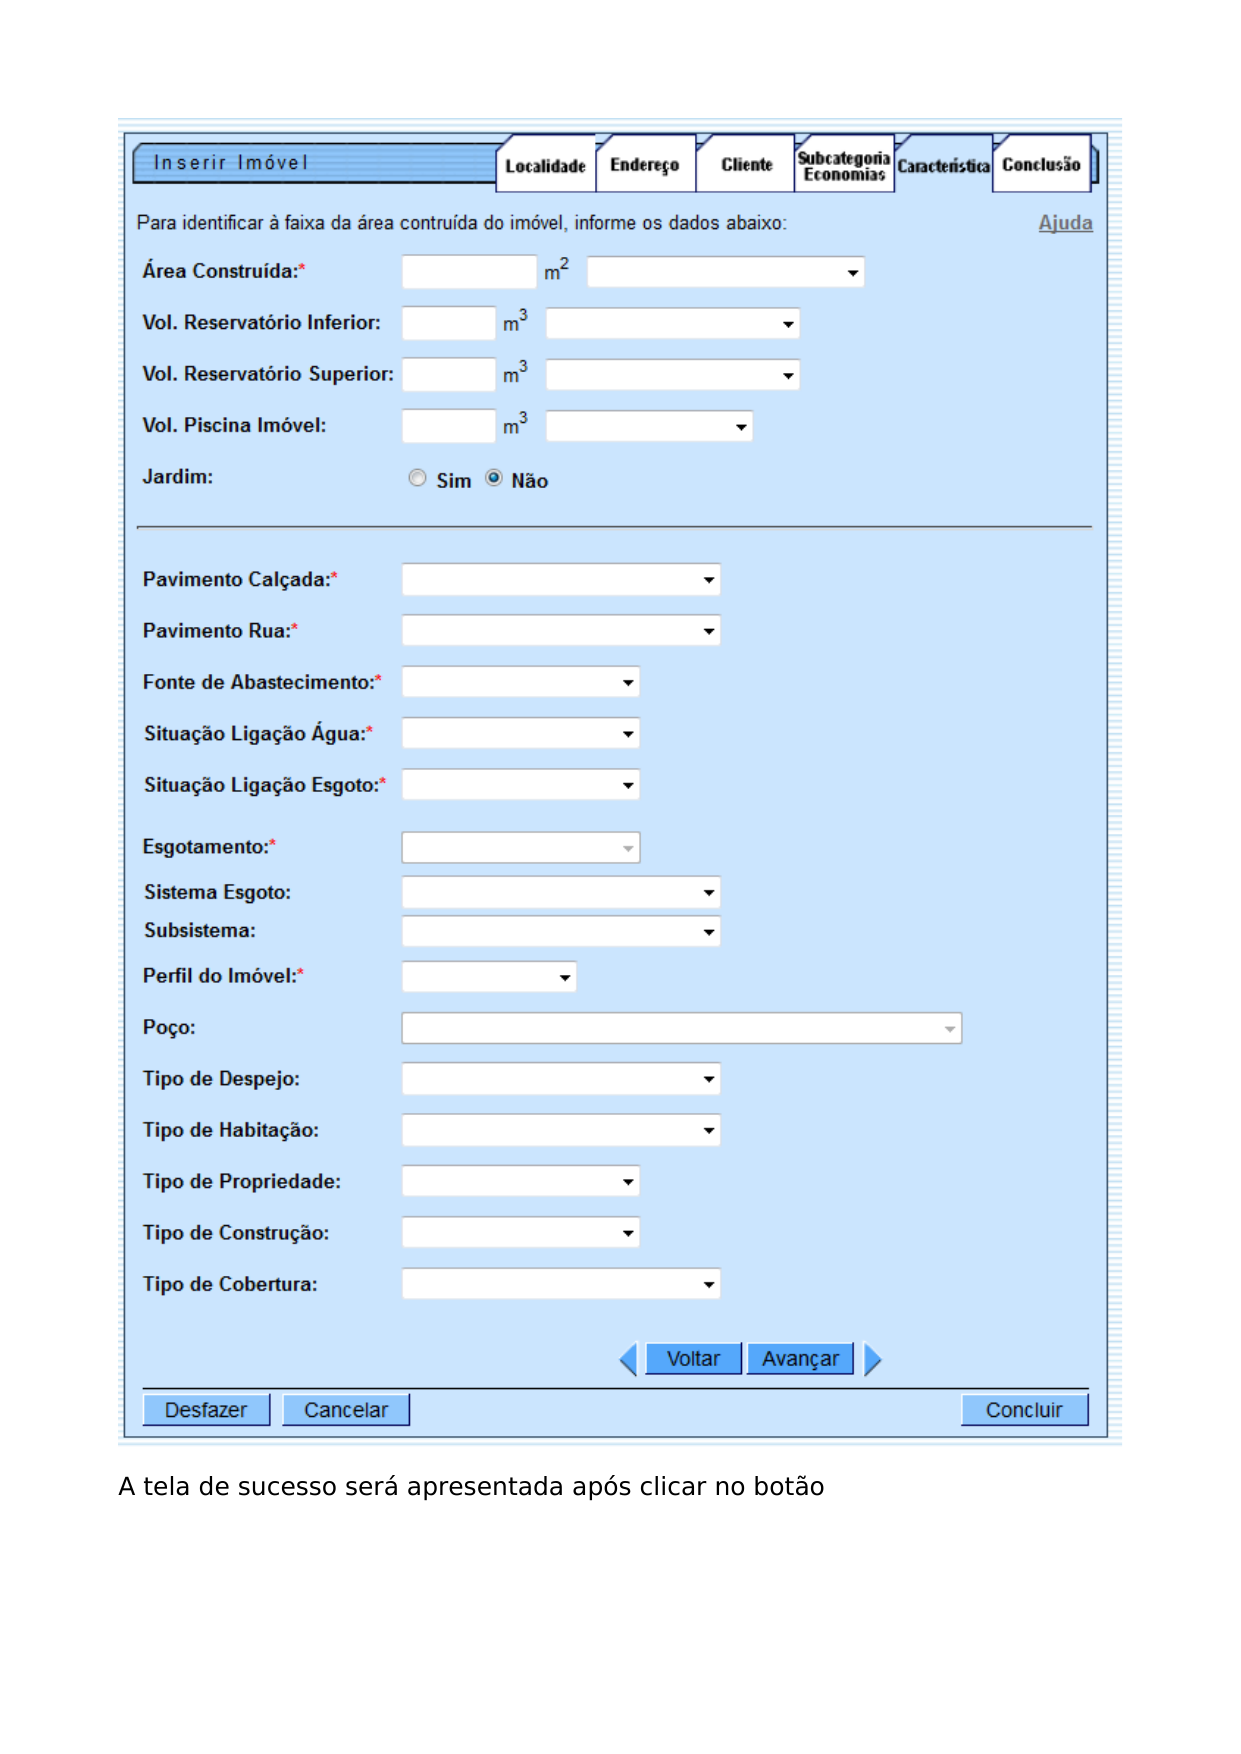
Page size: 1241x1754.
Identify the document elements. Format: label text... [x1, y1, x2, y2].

text A tela de sucesso será apresentada após clicar no botão [118, 1472, 1122, 1501]
picture [118, 118, 1123, 1460]
